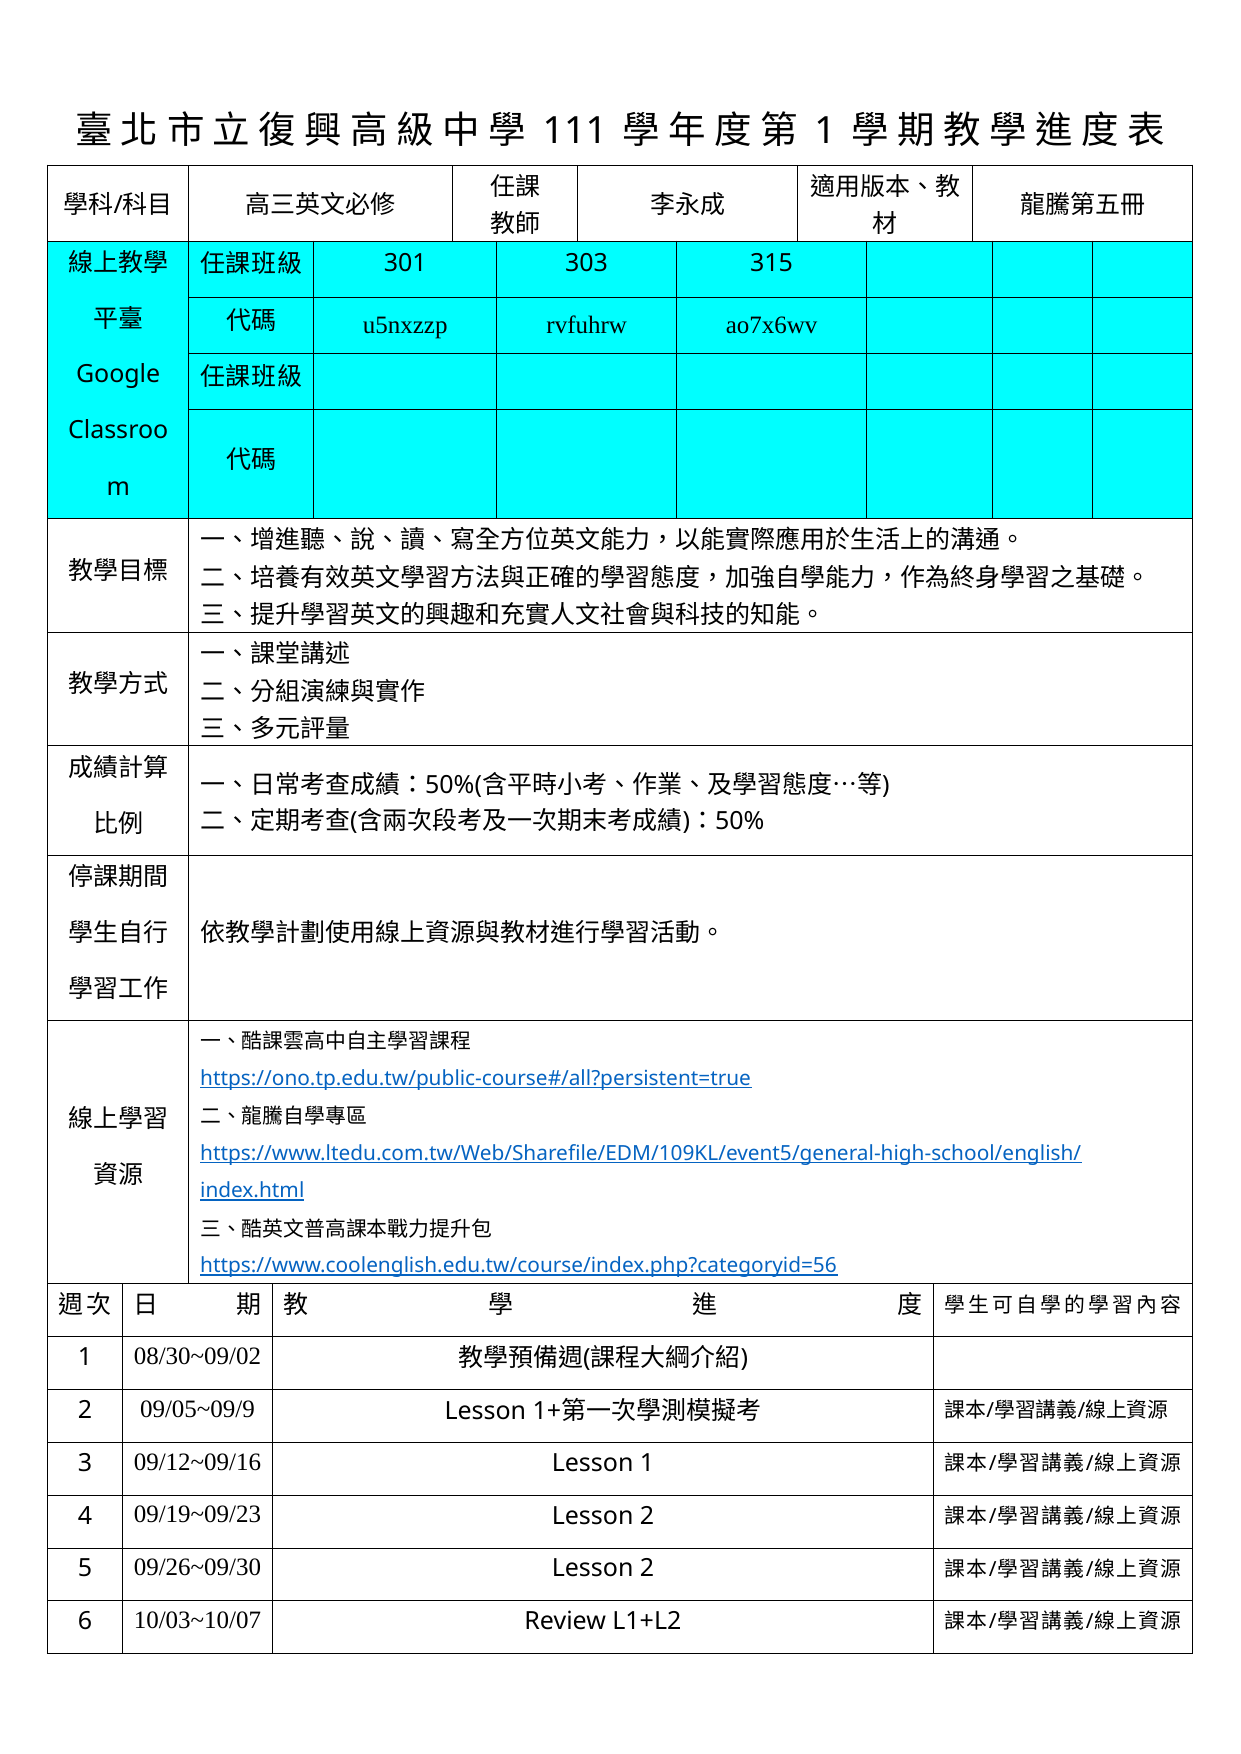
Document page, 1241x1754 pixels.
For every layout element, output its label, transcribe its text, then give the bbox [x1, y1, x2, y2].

table_cell [867, 242, 992, 297]
table_cell [497, 410, 676, 518]
table_cell [677, 410, 866, 518]
table_header 任課 教師 [453, 166, 577, 241]
table_cell 一、增進聽、說、讀、寫全方位英文能力，以能實際應用於生活上的溝通。 二、培養有效英文學習方法與正確的學習態度，加強自學能力，作為終身學習之基礎。 三、提升學習英文的興趣和充實人文社會與科技的知能。 [189, 519, 1192, 632]
table_cell [1093, 242, 1192, 297]
table_cell 2 [48, 1390, 122, 1442]
table_cell [1093, 354, 1192, 409]
table_header 學科/科目 [48, 166, 188, 241]
table_cell Review L1+L2 [273, 1601, 933, 1653]
table_cell [314, 354, 496, 409]
table_cell 週次 [48, 1284, 122, 1336]
table_cell 3 [48, 1443, 122, 1494]
table_cell 課本/學習講義/線上資源 [934, 1390, 1192, 1442]
table_cell Lesson 2 [273, 1549, 933, 1600]
table_cell Lesson 1 [273, 1443, 933, 1494]
table_header 適用版本、教材 [798, 166, 972, 241]
text 臺北市立復興高級中學111學年度第1學期教學進度表 [75, 89, 1165, 164]
table_cell [677, 354, 866, 409]
table_cell 教學進度 [273, 1284, 933, 1336]
table_cell 停課期間學生自行學習工作 [48, 856, 188, 1020]
table_cell 任課班級 [189, 242, 313, 297]
table_cell Lesson 2 [273, 1496, 933, 1547]
table_cell 1 [48, 1337, 122, 1389]
table_cell rvfuhrw [497, 298, 676, 353]
table_cell 課本/學習講義/線上資源 [934, 1496, 1192, 1547]
table_cell 教學方式 [48, 633, 188, 745]
table_cell 303 [497, 242, 676, 297]
table_cell [867, 298, 992, 353]
table_cell 10/03~10/07 [123, 1601, 272, 1653]
table_cell [993, 354, 1092, 409]
table_cell 課本/學習講義/線上資源 [934, 1443, 1192, 1494]
table_cell 一、課堂講述 二、分組演練與實作 三、多元評量 [189, 633, 1192, 745]
table_cell 一、日常考查成績：50%(含平時小考、作業、及學習態度…等) 二、定期考查(含兩次段考及一次期末考成績)：50% [189, 746, 1192, 854]
table_cell 代碼 [189, 410, 313, 518]
table_cell 線上學習資源 [48, 1021, 188, 1283]
table_cell 4 [48, 1496, 122, 1547]
table_cell 6 [48, 1601, 122, 1653]
table_cell Lesson 1+第一次學測模擬考 [273, 1390, 933, 1442]
table_cell 依教學計劃使用線上資源與教材進行學習活動。 [189, 856, 1192, 1020]
table_cell [867, 410, 992, 518]
table_cell [993, 410, 1092, 518]
table_cell 5 [48, 1549, 122, 1600]
table_cell [1093, 410, 1192, 518]
table_cell ao7x6wv [677, 298, 866, 353]
table_cell 09/05~09/9 [123, 1390, 272, 1442]
table_cell 08/30~09/02 [123, 1337, 272, 1389]
table_cell 301 [314, 242, 496, 297]
table_header 李永成 [578, 166, 797, 241]
table_cell [314, 410, 496, 518]
table_cell 課本/學習講義/線上資源 [934, 1601, 1192, 1653]
table_cell 任課班級 [189, 354, 313, 409]
table_header 龍騰第五冊 [973, 166, 1192, 241]
table_cell 教學預備週(課程大綱介紹) [273, 1337, 933, 1389]
table_cell 09/26~09/30 [123, 1549, 272, 1600]
table_cell 一、酷課雲高中自主學習課程 https://ono.tp.edu.tw/public-course#/all?persistent=true 二、龍騰自學專區 https://www.ltedu.com.tw/Web/Sharefile/EDM/109KL/event5/general-high-school/english/index.html 三、酷英文普高課本戰力提升包 https://www.coolenglish.edu.tw/course/index.php?categoryid=56 [189, 1021, 1192, 1283]
table_cell 09/19~09/23 [123, 1496, 272, 1547]
table_cell 315 [677, 242, 866, 297]
table_cell [1093, 298, 1192, 353]
table_cell 學生可自學的學習內容 [934, 1284, 1192, 1336]
table_cell u5nxzzp [314, 298, 496, 353]
table_header 高三英文必修 [189, 166, 452, 241]
table_cell 日期 [123, 1284, 272, 1336]
table_cell 教學目標 [48, 519, 188, 632]
table_cell [934, 1337, 1192, 1389]
table_cell [497, 354, 676, 409]
table_cell 代碼 [189, 298, 313, 353]
table_cell [867, 354, 992, 409]
table_cell 線上教學平臺 Google Classroom [48, 242, 188, 518]
table_cell [993, 242, 1092, 297]
table_cell 課本/學習講義/線上資源 [934, 1549, 1192, 1600]
table_cell [993, 298, 1092, 353]
table_cell 成績計算比例 [48, 746, 188, 854]
table_cell 09/12~09/16 [123, 1443, 272, 1494]
